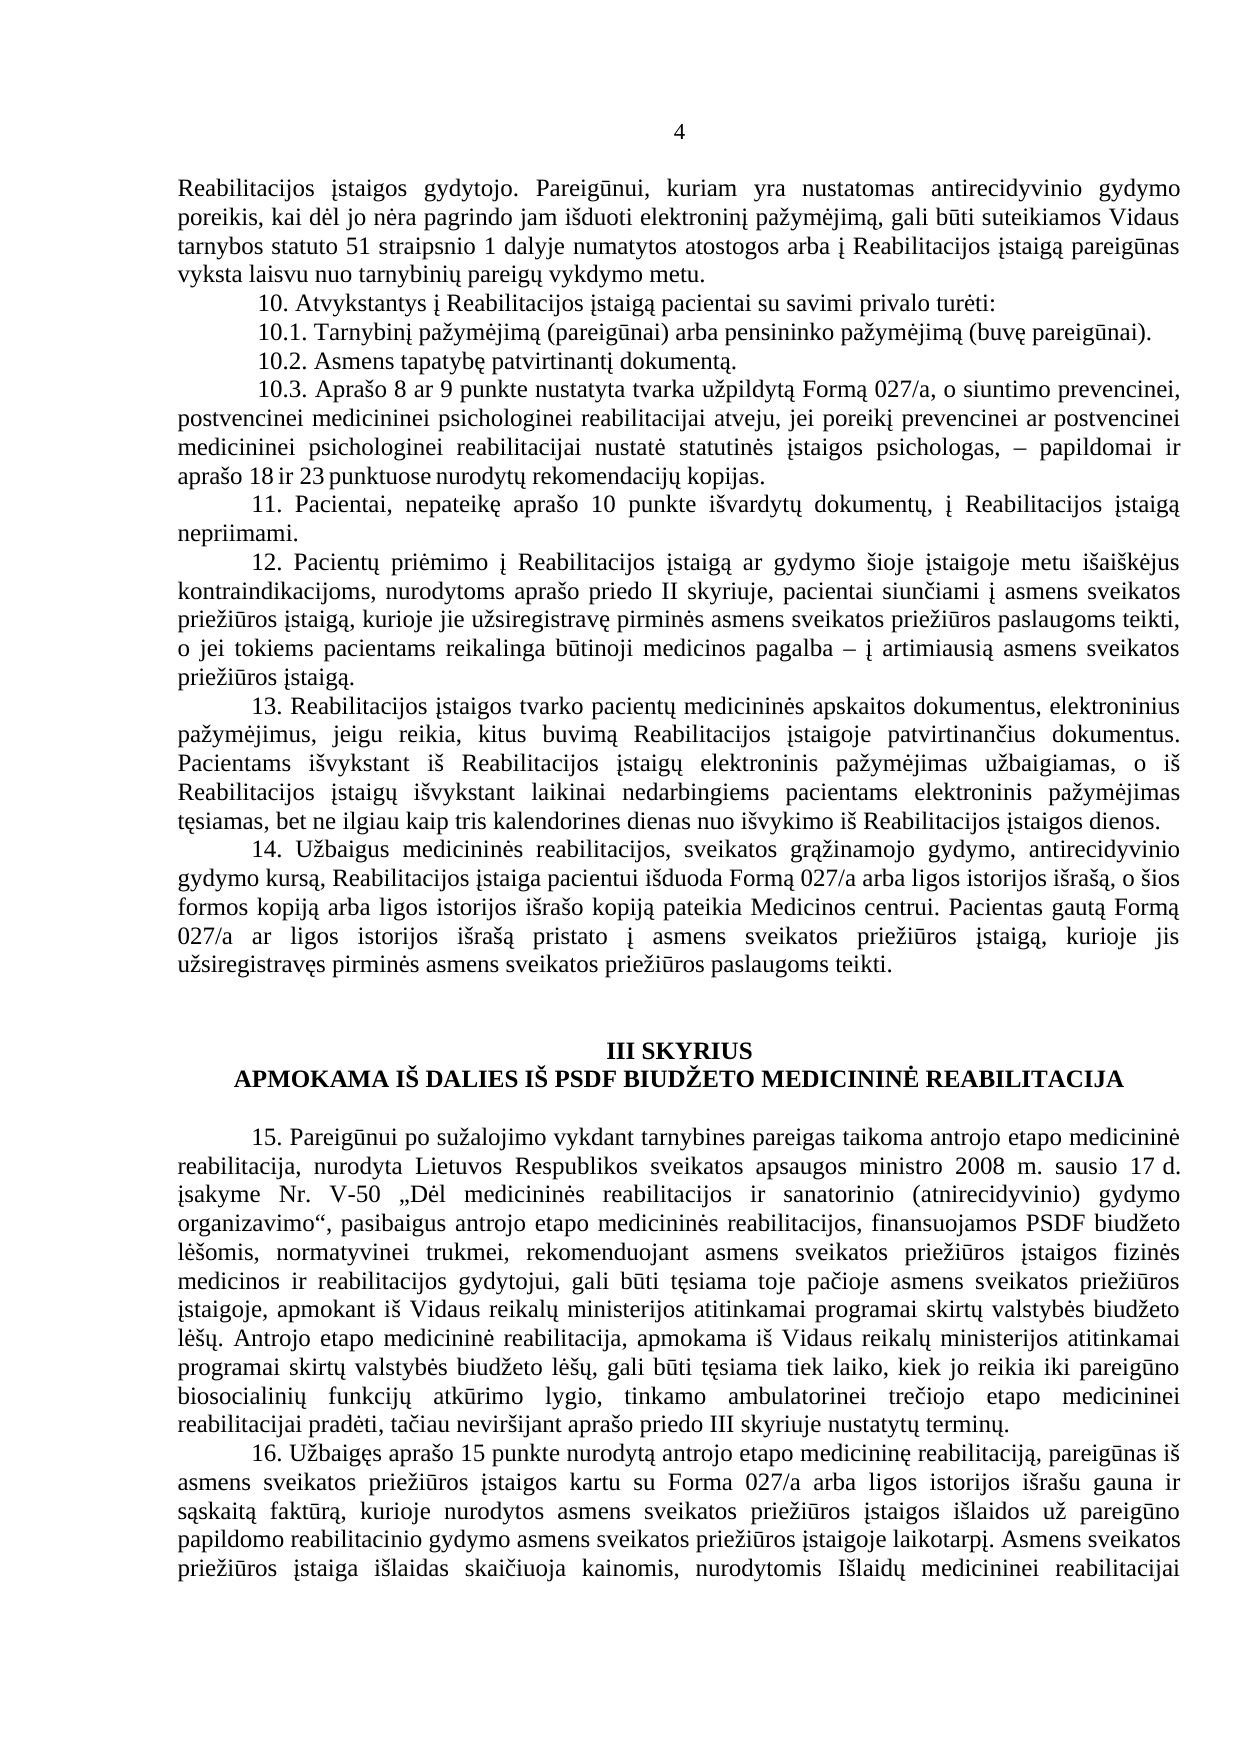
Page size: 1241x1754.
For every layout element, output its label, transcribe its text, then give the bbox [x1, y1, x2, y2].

text 11. Pacientai, nepateikę aprašo 10 punkte išvardytų dokumentų, į Reabilitacijos įstaigą nepriimami. [177, 489, 1181, 547]
text 10. Atvykstantys į Reabilitacijos įstaigą pacientai su savimi privalo turėti: [177, 288, 1181, 317]
text 16. Užbaigęs aprašo 15 punkte nurodytą antrojo etapo medicininę reabilitaciją, pareigūnas iš asmens sveikatos priežiūros įstaigos kartu su Forma 027/a arba ligos istorijos išrašu gauna ir sąskaitą faktūrą, kurioje nurodytos asmens sveikatos priežiūros įstaigos išlaidos už pareigūno papildomo reabilitacinio gydymo asmens sveikatos priežiūros įstaigoje laikotarpį. Asmens sveikatos priežiūros įstaiga išlaidas skaičiuoja kainomis, nurodytomis Išlaidų medicininei reabilitacijai [177, 1438, 1181, 1582]
text 10.2. Asmens tapatybę patvirtinantį dokumentą. [177, 346, 1181, 374]
text 15. Pareigūnui po sužalojimo vykdant tarnybines pareigas taikoma antrojo etapo medicininė reabilitacija, nurodyta Lietuvos Respublikos sveikatos apsaugos ministro 2008 m. sausio 17 d. įsakyme Nr. V-50 „Dėl medicininės reabilitacijos ir sanatorinio (atnirecidyvinio) gydymo organizavimo“, pasibaigus antrojo etapo medicininės reabilitacijos, finansuojamos PSDF biudžeto lėšomis, normatyvinei trukmei, rekomenduojant asmens sveikatos priežiūros įstaigos fizinės medicinos ir reabilitacijos gydytojui, gali būti tęsiama toje pačioje asmens sveikatos priežiūros įstaigoje, apmokant iš Vidaus reikalų ministerijos atitinkamai programai skirtų valstybės biudžeto lėšų. Antrojo etapo medicininė reabilitacija, apmokama iš Vidaus reikalų ministerijos atitinkamai programai skirtų valstybės biudžeto lėšų, gali būti tęsiama tiek laiko, kiek jo reikia iki pareigūno biosocialinių funkcijų atkūrimo lygio, tinkamo ambulatorinei trečiojo etapo medicininei reabilitacijai pradėti, tačiau neviršijant aprašo priedo III skyriuje nustatytų terminų. [177, 1122, 1181, 1438]
text 12. Pacientų priėmimo į Reabilitacijos įstaigą ar gydymo šioje įstaigoje metu išaiškėjus kontraindikacijoms, nurodytoms aprašo priedo II skyriuje, pacientai siunčiami į asmens sveikatos priežiūros įstaigą, kurioje jie užsiregistravę pirminės asmens sveikatos priežiūros paslaugoms teikti, o jei tokiems pacientams reikalinga būtinoji medicinos pagalba – į artimiausią asmens sveikatos priežiūros įstaigą. [177, 547, 1181, 691]
text 10.1. Tarnybinį pažymėjimą (pareigūnai) arba pensininko pažymėjimą (buvę pareigūnai). [177, 317, 1181, 346]
text 14. Užbaigus medicininės reabilitacijos, sveikatos grąžinamojo gydymo, antirecidyvinio gydymo kursą, Reabilitacijos įstaiga pacientui išduoda Formą 027/a arba ligos istorijos išrašą, o šios formos kopiją arba ligos istorijos išrašo kopiją pateikia Medicinos centrui. Pacientas gautą Formą 027/a ar ligos istorijos išrašą pristato į asmens sveikatos priežiūros įstaigą, kurioje jis užsiregistravęs pirminės asmens sveikatos priežiūros paslaugoms teikti. [177, 834, 1181, 978]
text APMOKAMA IŠ DALIES IŠ PSDF BIUDŽETO MEDICININĖ REABILITACIJA [177, 1064, 1181, 1093]
text Reabilitacijos įstaigos gydytojo. Pareigūnui, kuriam yra nustatomas antirecidyvinio gydymo poreikis, kai dėl jo nėra pagrindo jam išduoti elektroninį pažymėjimą, gali būti suteikiamos Vidaus tarnybos statuto 51 straipsnio 1 dalyje numatytos atostogos arba į Reabilitacijos įstaigą pareigūnas vyksta laisvu nuo tarnybinių pareigų vykdymo metu. [177, 173, 1181, 288]
text 13. Reabilitacijos įstaigos tvarko pacientų medicininės apskaitos dokumentus, elektroninius pažymėjimus, jeigu reikia, kitus buvimą Reabilitacijos įstaigoje patvirtinančius dokumentus. Pacientams išvykstant iš Reabilitacijos įstaigų elektroninis pažymėjimas užbaigiamas, o iš Reabilitacijos įstaigų išvykstant laikinai nedarbingiems pacientams elektroninis pažymėjimas tęsiamas, bet ne ilgiau kaip tris kalendorines dienas nuo išvykimo iš Reabilitacijos įstaigos dienos. [177, 691, 1181, 834]
text 10.3. Aprašo 8 ar 9 punkte nustatyta tvarka užpildytą Formą 027/a, o siuntimo prevencinei, postvencinei medicininei psichologinei reabilitacijai atveju, jei poreikį prevencinei ar postvencinei medicininei psichologinei reabilitacijai nustatė statutinės įstaigos psichologas, – papildomai ir aprašo 18 ir 23 punktuose nurodytų rekomendacijų kopijas. [177, 374, 1181, 489]
text III SKYRIUS [177, 1036, 1181, 1064]
